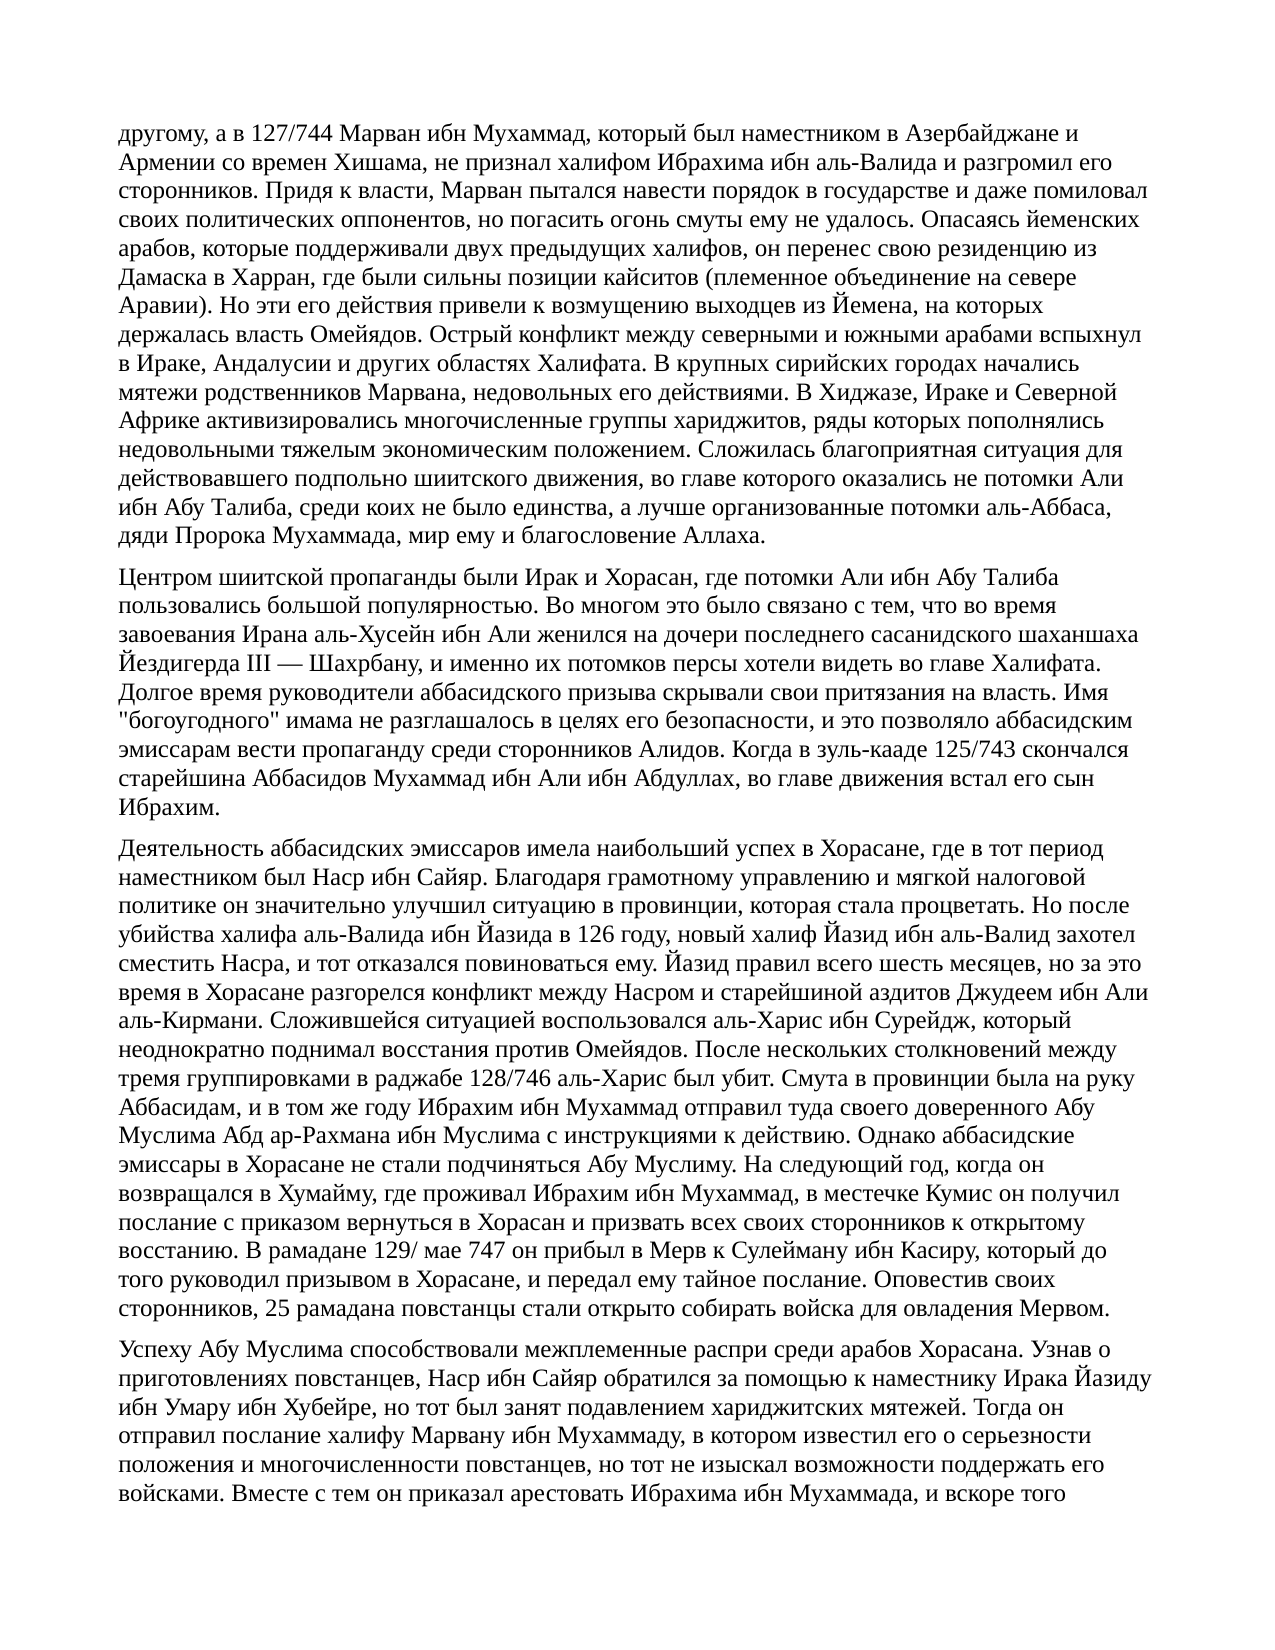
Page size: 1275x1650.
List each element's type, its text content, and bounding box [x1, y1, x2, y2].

text Успеху Абу Муслима способствовали межплеменные распри среди арабов Хорасана. Узнав о приготовлениях повстанцев, Наср ибн Сайяр обратился за помощью к наместнику Ирака Йазиду ибн Умару ибн Хубейре, но тот был занят подавлением хариджитских мятежей. Тогда он отправил послание халифу Марвану ибн Мухаммаду, в котором известил его о серьезности положения и многочисленности повстанцев, но тот не изыскал возможности поддержать его войсками. Вместе с тем он приказал арестовать Ибрахима ибн Мухаммада, и вскоре того [118, 1334, 1157, 1507]
text Деятельность аббасидских эмиссаров имела наибольший успех в Хорасане, где в тот период наместником был Наср ибн Сайяр. Благодаря грамотному управлению и мягкой налоговой политике он значительно улучшил ситуацию в провинции, которая стала процветать. Но после убийства халифа аль-Валида ибн Йазида в 126 году, новый халиф Йазид ибн аль-Валид захотел сместить Насра, и тот отказался повиноваться ему. Йазид правил всего шесть месяцев, но за это время в Хорасане разгорелся конфликт между Насром и старейшиной аздитов Джудеем ибн Али аль-Кирмани. Сложившейся ситуацией воспользовался аль-Харис ибн Сурейдж, который неоднократно поднимал восстания против Омейядов. После нескольких столкновений между тремя группировками в раджабе 128/746 аль-Харис был убит. Смута в провинции была на руку Аббасидам, и в том же году Ибрахим ибн Мухаммад отправил туда своего доверенного Абу Муслима Абд ар-Рахмана ибн Муслима с инструкциями к действию. Однако аббасидские эмиссары в Хорасане не стали подчиняться Абу Муслиму. На следующий год, когда он возвращался в Хумайму, где проживал Ибрахим ибн Мухаммад, в местечке Кумис он получил послание с приказом вернуться в Хорасан и призвать всех своих сторонников к открытому восстанию. В рамадане 129/ мае 747 он прибыл в Мерв к Сулейману ибн Касиру, который до того руководил призывом в Хорасане, и передал ему тайное послание. Оповестив своих сторонников, 25 рамадана повстанцы стали открыто собирать войска для овладения Мервом. [118, 833, 1157, 1322]
text другому, а в 127/744 Марван ибн Мухаммад, который был наместником в Азербайджане и Армении со времен Хишама, не признал халифом Ибрахима ибн аль-Валида и разгромил его сторонников. Придя к власти, Марван пытался навести порядок в государстве и даже помиловал своих политических оппонентов, но погасить огонь смуты ему не удалось. Опасаясь йеменских арабов, которые поддерживали двух предыдущих халифов, он перенес свою резиденцию из Дамаска в Харран, где были сильны позиции кайситов (племенное объединение на севере Аравии). Но эти его действия привели к возмущению выходцев из Йемена, на которых держалась власть Омейядов. Острый конфликт между северными и южными арабами вспыхнул в Ираке, Андалусии и других областях Халифата. В крупных сирийских городах начались мятежи родственников Марвана, недовольных его действиями. В Хиджазе, Ираке и Северной Африке активизировались многочисленные группы хариджитов, ряды которых пополнялись недовольными тяжелым экономическим положением. Сложилась благоприятная ситуация для действовавшего подпольно шиитского движения, во главе которого оказались не потомки Али ибн Абу Талиба, среди коих не было единства, а лучше организованные потомки аль-Аббаса, дяди Пророка Мухаммада, мир ему и благословение Аллаха. [118, 118, 1157, 549]
text Центром шиитской пропаганды были Ирак и Хорасан, где потомки Али ибн Абу Талиба пользовались большой популярностью. Во многом это было связано с тем, что во время завоевания Ирана аль-Хусейн ибн Али женился на дочери последнего сасанидского шаханшаха Йездигерда III — Шахрбану, и именно их потомков персы хотели видеть во главе Халифата. Долгое время руководители аббасидского призыва скрывали свои притязания на власть. Имя "богоугодного" имама не разглашалось в целях его безопасности, и это позволяло аббасидским эмиссарам вести пропаганду среди сторонников Алидов. Когда в зуль-кааде 125/743 скончался старейшина Аббасидов Мухаммад ибн Али ибн Абдуллах, во главе движения встал его сын Ибрахим. [118, 562, 1157, 821]
